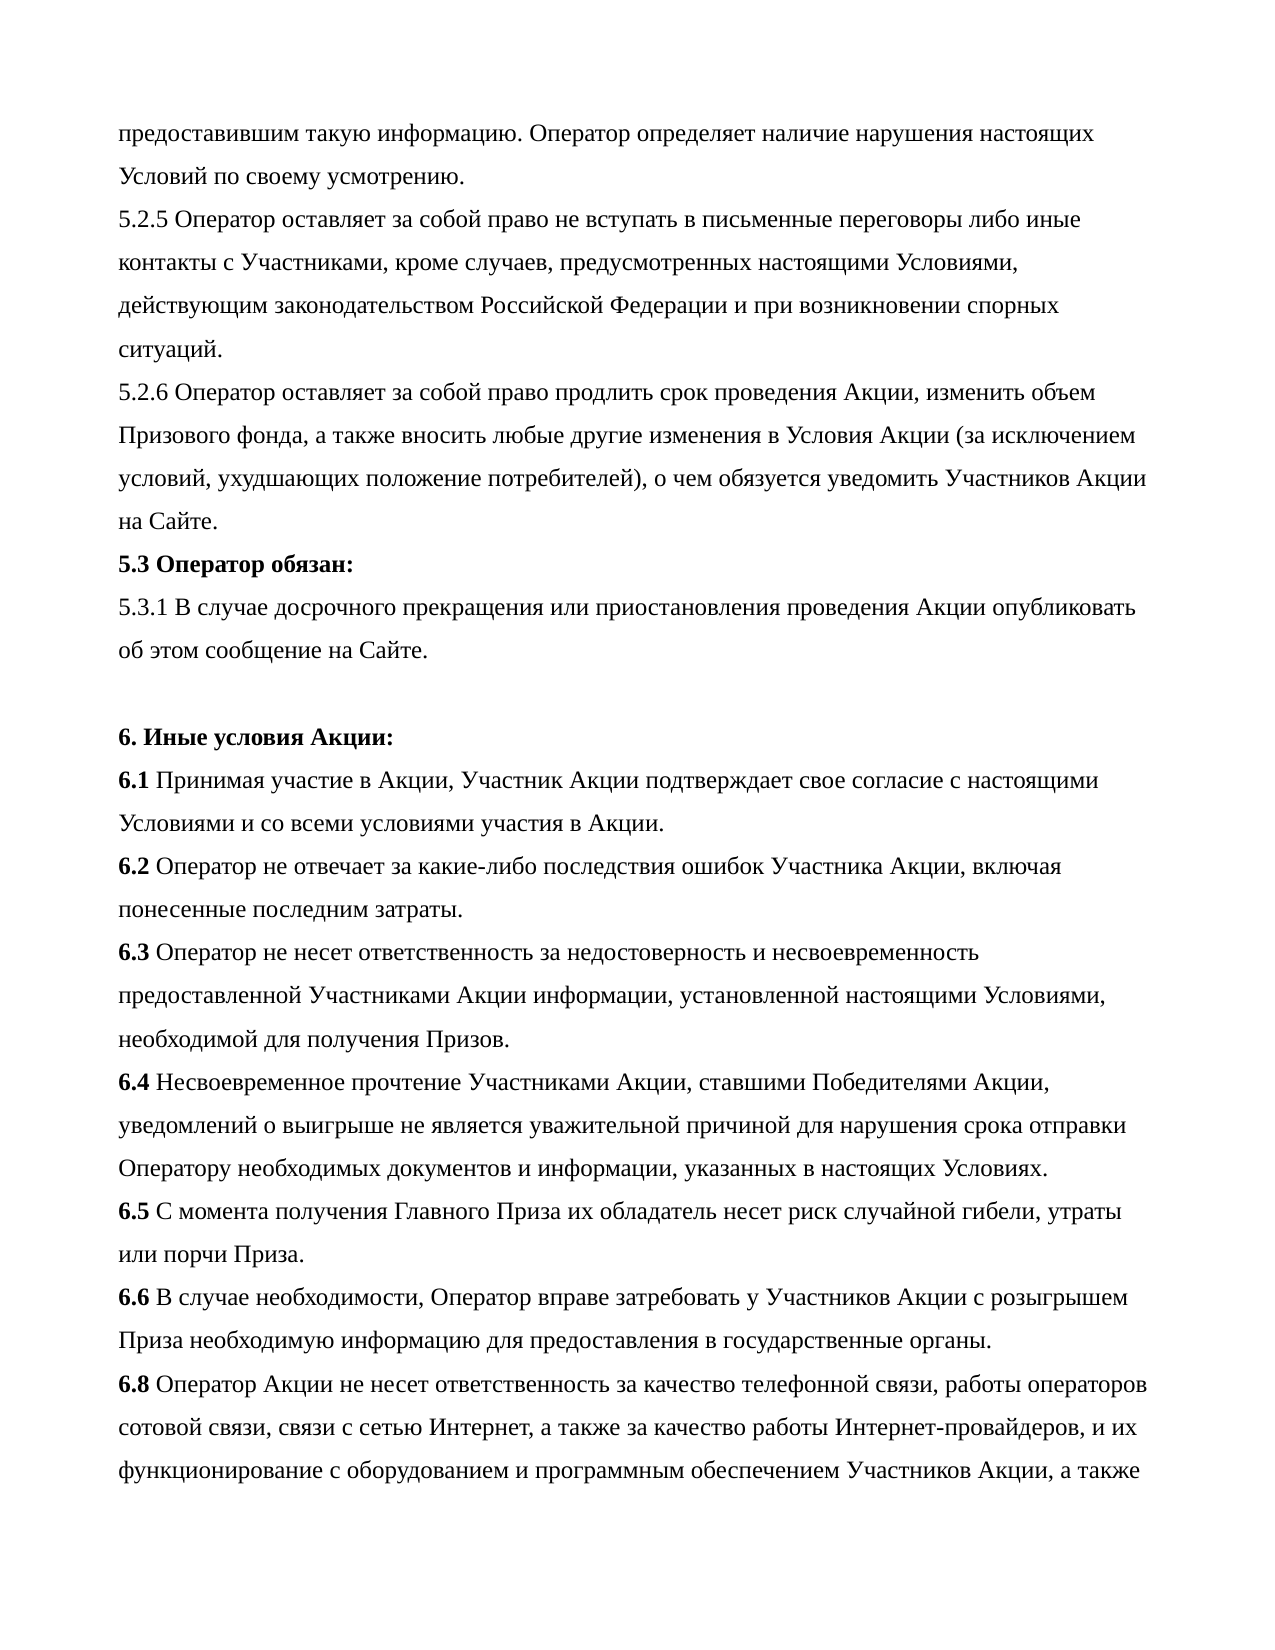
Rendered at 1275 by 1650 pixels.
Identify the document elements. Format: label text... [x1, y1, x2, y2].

text 5.2.6 Оператор оставляет за собой право продлить срок проведения Акции, изменить объем Призового фонда, а также вносить любые другие изменения в Условия Акции (за исключением условий, ухудшающих положение потребителей), о чем обязуется уведомить Участников Акции на Сайте. [118, 377, 1157, 535]
text 5.3.1 В случае досрочного прекращения или приостановления проведения Акции опубликовать об этом сообщение на Сайте. [118, 592, 1157, 664]
text 6.1 Принимая участие в Акции, Участник Акции подтверждает свое согласие с настоящими Условиями и со всеми условиями участия в Акции. [118, 765, 1157, 837]
text 5.3 Оператор обязан: [118, 549, 1157, 578]
text 6.6 В случае необходимости, Оператор вправе затребовать у Участников Акции с розыгрышем Приза необходимую информацию для предоставления в государственные органы. [118, 1282, 1157, 1354]
text 6.2 Оператор не отвечает за какие-либо последствия ошибок Участника Акции, включая понесенные последним затраты. [118, 851, 1157, 923]
text предоставившим такую информацию. Оператор определяет наличие нарушения настоящих Условий по своему усмотрению. [118, 118, 1157, 190]
text 6.8 Оператор Акции не несет ответственность за качество телефонной связи, работы операторов сотовой связи, связи с сетью Интернет, а также за качество работы Интернет-провайдеров, и их функционирование с оборудованием и программным обеспечением Участников Акции, а также [118, 1369, 1157, 1484]
text 6.4 Несвоевременное прочтение Участниками Акции, ставшими Победителями Акции, уведомлений о выигрыше не является уважительной причиной для нарушения срока отправки Оператору необходимых документов и информации, указанных в настоящих Условиях. [118, 1067, 1157, 1182]
text 6.3 Оператор не несет ответственность за недостоверность и несвоевременность предоставленной Участниками Акции информации, установленной настоящими Условиями, необходимой для получения Призов. [118, 937, 1157, 1052]
text 6. Иные условия Акции: [118, 722, 1157, 751]
text 5.2.5 Оператор оставляет за собой право не вступать в письменные переговоры либо иные контакты с Участниками, кроме случаев, предусмотренных настоящими Условиями, действующим законодательством Российской Федерации и при возникновении спорных ситуаций. [118, 204, 1157, 362]
text 6.5 С момента получения Главного Приза их обладатель несет риск случайной гибели, утраты или порчи Приза. [118, 1196, 1157, 1268]
